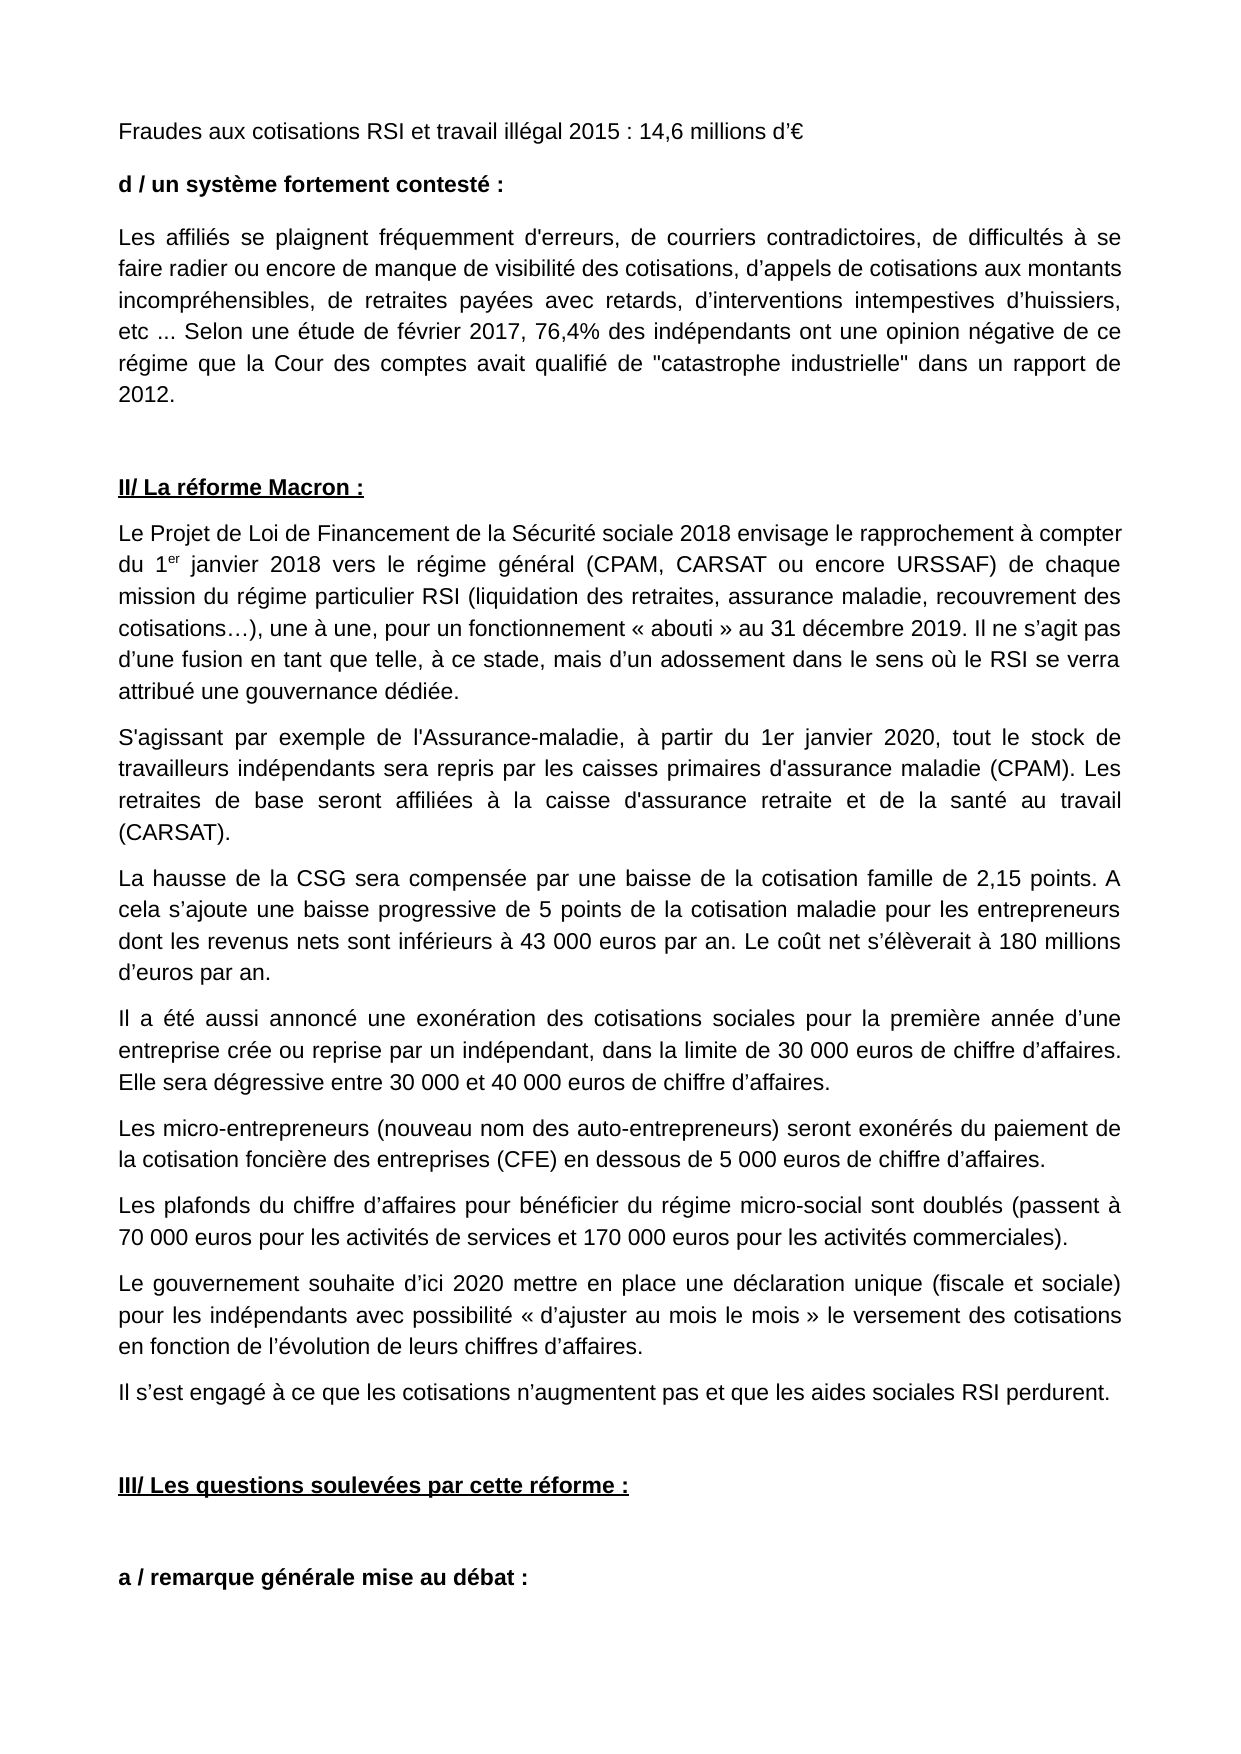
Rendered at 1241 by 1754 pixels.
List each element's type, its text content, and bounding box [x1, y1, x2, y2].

text Fraudes aux cotisations RSI et travail illégal 2015 : 14,6 millions d’€ [118, 118, 1122, 144]
text Il s’est engagé à ce que les cotisations n’augmentent pas et que les aides sociales RSI perdurent. [118, 1379, 1122, 1406]
text II/ La réforme Macron : [118, 474, 1122, 500]
text a / remarque générale mise au débat : [118, 1564, 1122, 1590]
text S'agissant par exemple de l'Assurance-maladie, à partir du 1er janvier 2020, tout le stock de travailleurs indépendants sera repris par les caisses primaires d'assurance maladie (CPAM). Les retraites de base seront affiliées à la caisse d'assurance retraite et de la santé au travail (CARSAT). [118, 724, 1122, 845]
text La hausse de la CSG sera compensée par une baisse de la cotisation famille de 2,15 points. A cela s’ajoute une baisse progressive de 5 points de la cotisation maladie pour les entrepreneurs dont les revenus nets sont inférieurs à 43 000 euros par an. Le coût net s’élèverait à 180 millions d’euros par an. [118, 864, 1122, 986]
text III/ Les questions soulevées par cette réforme : [118, 1472, 1122, 1498]
text Le Projet de Loi de Financement de la Sécurité sociale 2018 envisage le rapprochement à compter du 1er janvier 2018 vers le régime général (CPAM, CARSAT ou encore URSSAF) de chaque mission du régime particulier RSI (liquidation des retraites, assurance maladie, recouvrement des cotisations…), une à une, pour un fonctionnement « abouti » au 31 décembre 2019. Il ne s’agit pas d’une fusion en tant que telle, à ce stade, mais d’un adossement dans le sens où le RSI se verra attribué une gouvernance dédiée. [118, 520, 1122, 704]
text Le gouvernement souhaite d’ici 2020 mettre en place une déclaration unique (fiscale et sociale) pour les indépendants avec possibilité « d’ajuster au mois le mois » le versement des cotisations en fonction de l’évolution de leurs chiffres d’affaires. [118, 1270, 1122, 1359]
text Les micro-entrepreneurs (nouveau nom des auto-entrepreneurs) seront exonérés du paiement de la cotisation foncière des entreprises (CFE) en dessous de 5 000 euros de chiffre d’affaires. [118, 1115, 1122, 1173]
text Il a été aussi annoncé une exonération des cotisations sociales pour la première année d’une entreprise crée ou reprise par un indépendant, dans la limite de 30 000 euros de chiffre d’affaires. Elle sera dégressive entre 30 000 et 40 000 euros de chiffre d’affaires. [118, 1005, 1122, 1095]
text d / un système fortement contesté : [118, 171, 1122, 197]
text Les affiliés se plaignent fréquemment d'erreurs, de courriers contradictoires, de difficultés à se faire radier ou encore de manque de visibilité des cotisations, d’appels de cotisations aux montants incompréhensibles, de retraites payées avec retards, d’interventions intempestives d’huissiers, etc ... Selon une étude de février 2017, 76,4% des indépendants ont une opinion négative de ce régime que la Cour des comptes avait qualifié de "catastrophe industrielle" dans un rapport de 2012. [118, 223, 1122, 408]
text Les plafonds du chiffre d’affaires pour bénéficier du régime micro-social sont doublés (passent à 70 000 euros pour les activités de services et 170 000 euros pour les activités commerciales). [118, 1192, 1122, 1250]
